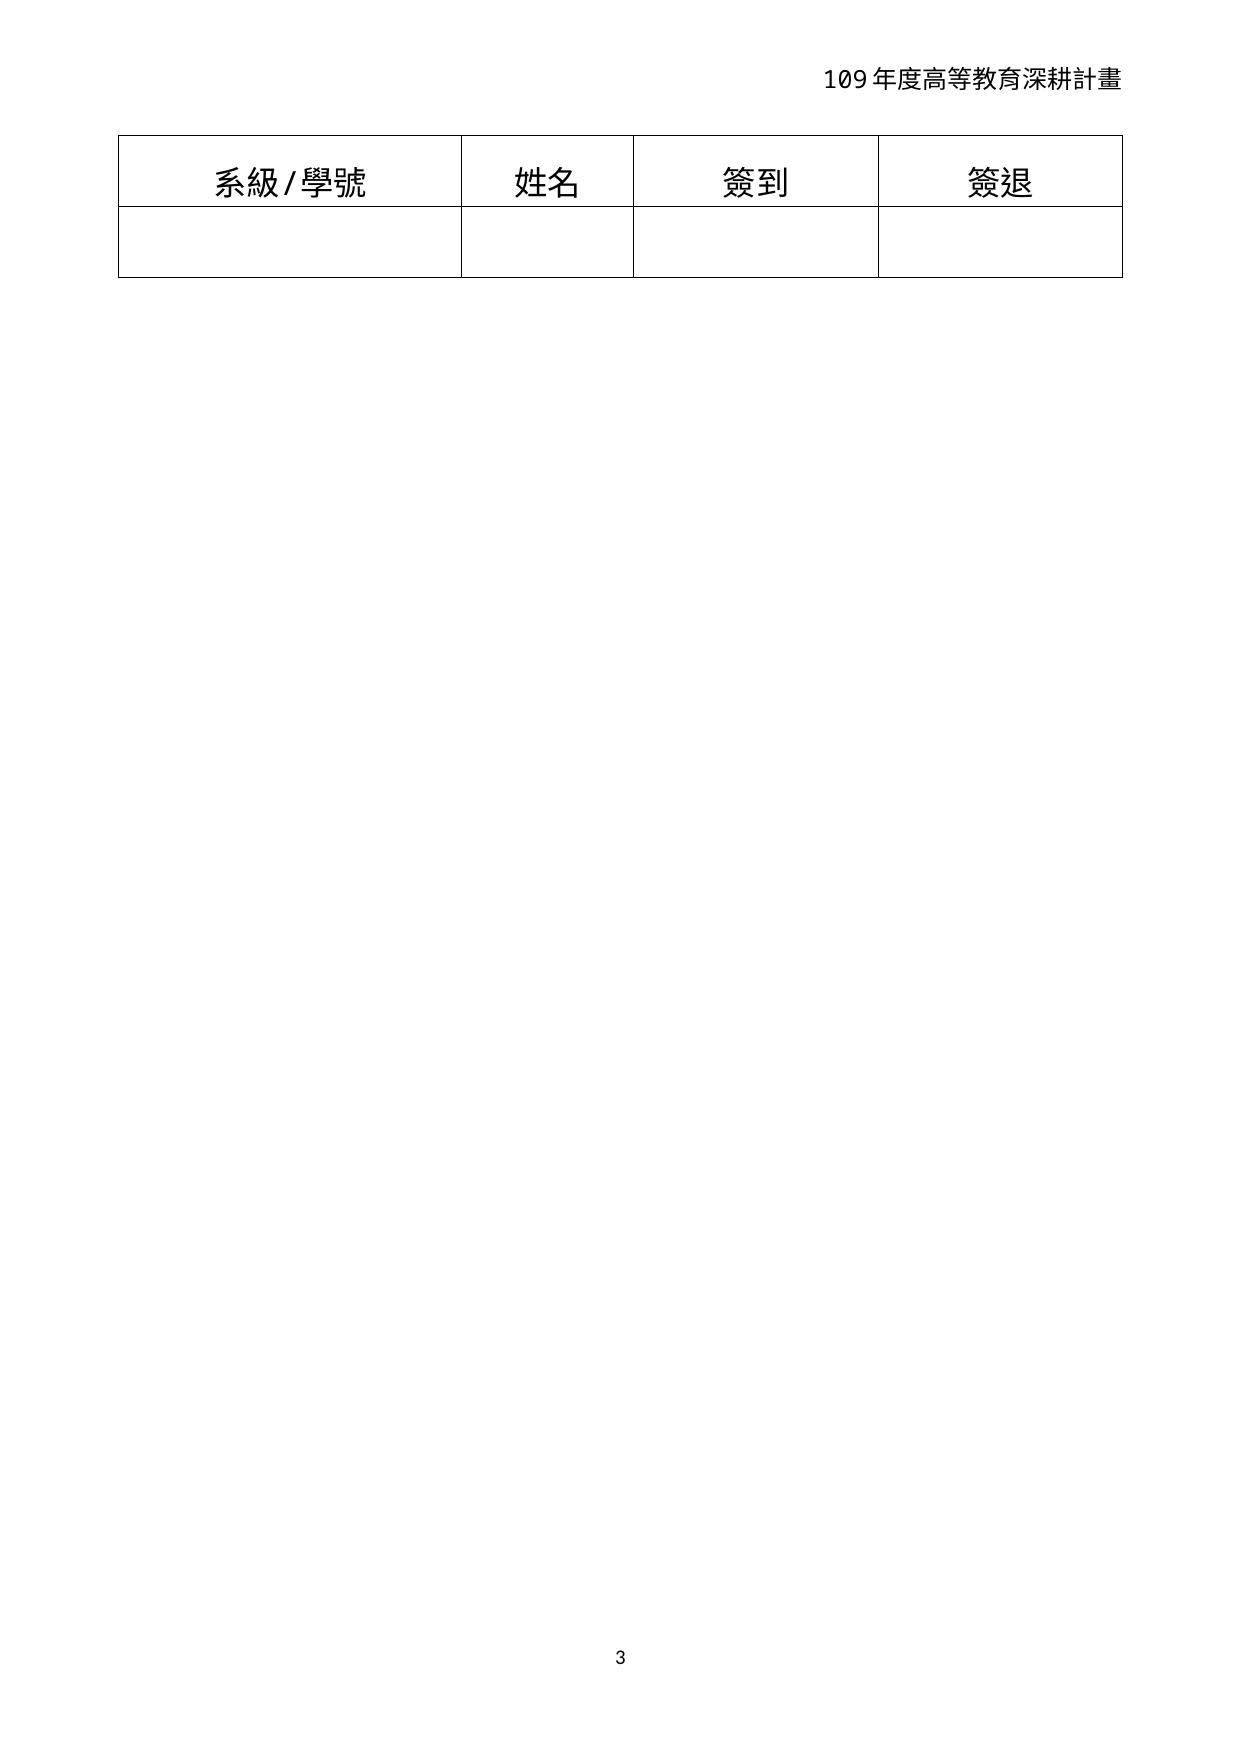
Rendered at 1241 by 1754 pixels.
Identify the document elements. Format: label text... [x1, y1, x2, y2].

table_cell [634, 207, 878, 277]
table_header 姓名 [462, 136, 633, 206]
table_header 簽到 [634, 136, 878, 206]
table_cell [119, 207, 461, 277]
table_header 簽退 [879, 136, 1122, 206]
table_cell [879, 207, 1122, 277]
table_cell [462, 207, 633, 277]
table_header 系級/學號 [119, 136, 461, 206]
